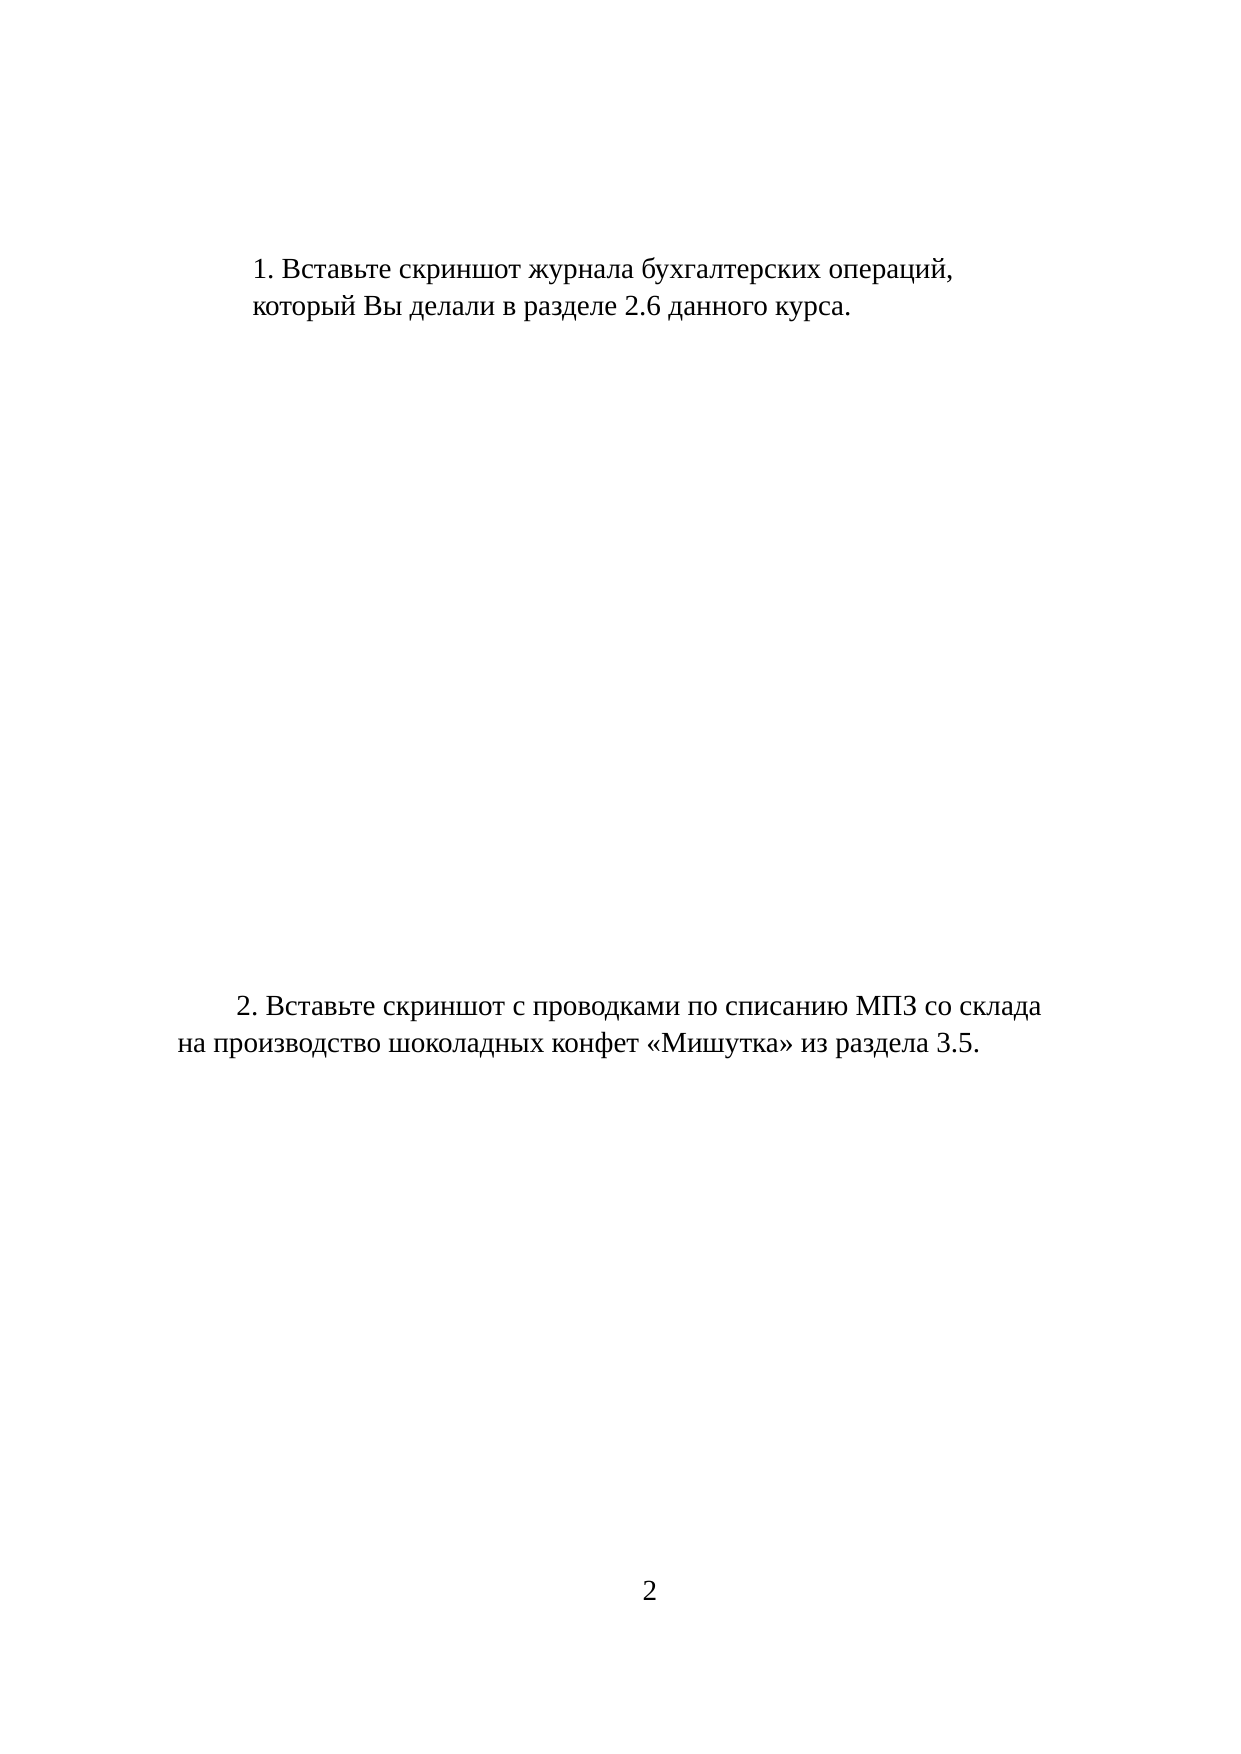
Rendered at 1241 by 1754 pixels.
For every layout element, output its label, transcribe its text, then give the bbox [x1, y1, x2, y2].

text 2. Вставьте скриншот с проводками по списанию МПЗ со склада на производство шоколадных конфет «Мишутка» из раздела 3.5. [177, 988, 1063, 1059]
list 1. Вставьте скриншот журнала бухгалтерских операций, который Вы делали в разделе 2.6 данного курса. [215, 251, 1063, 321]
